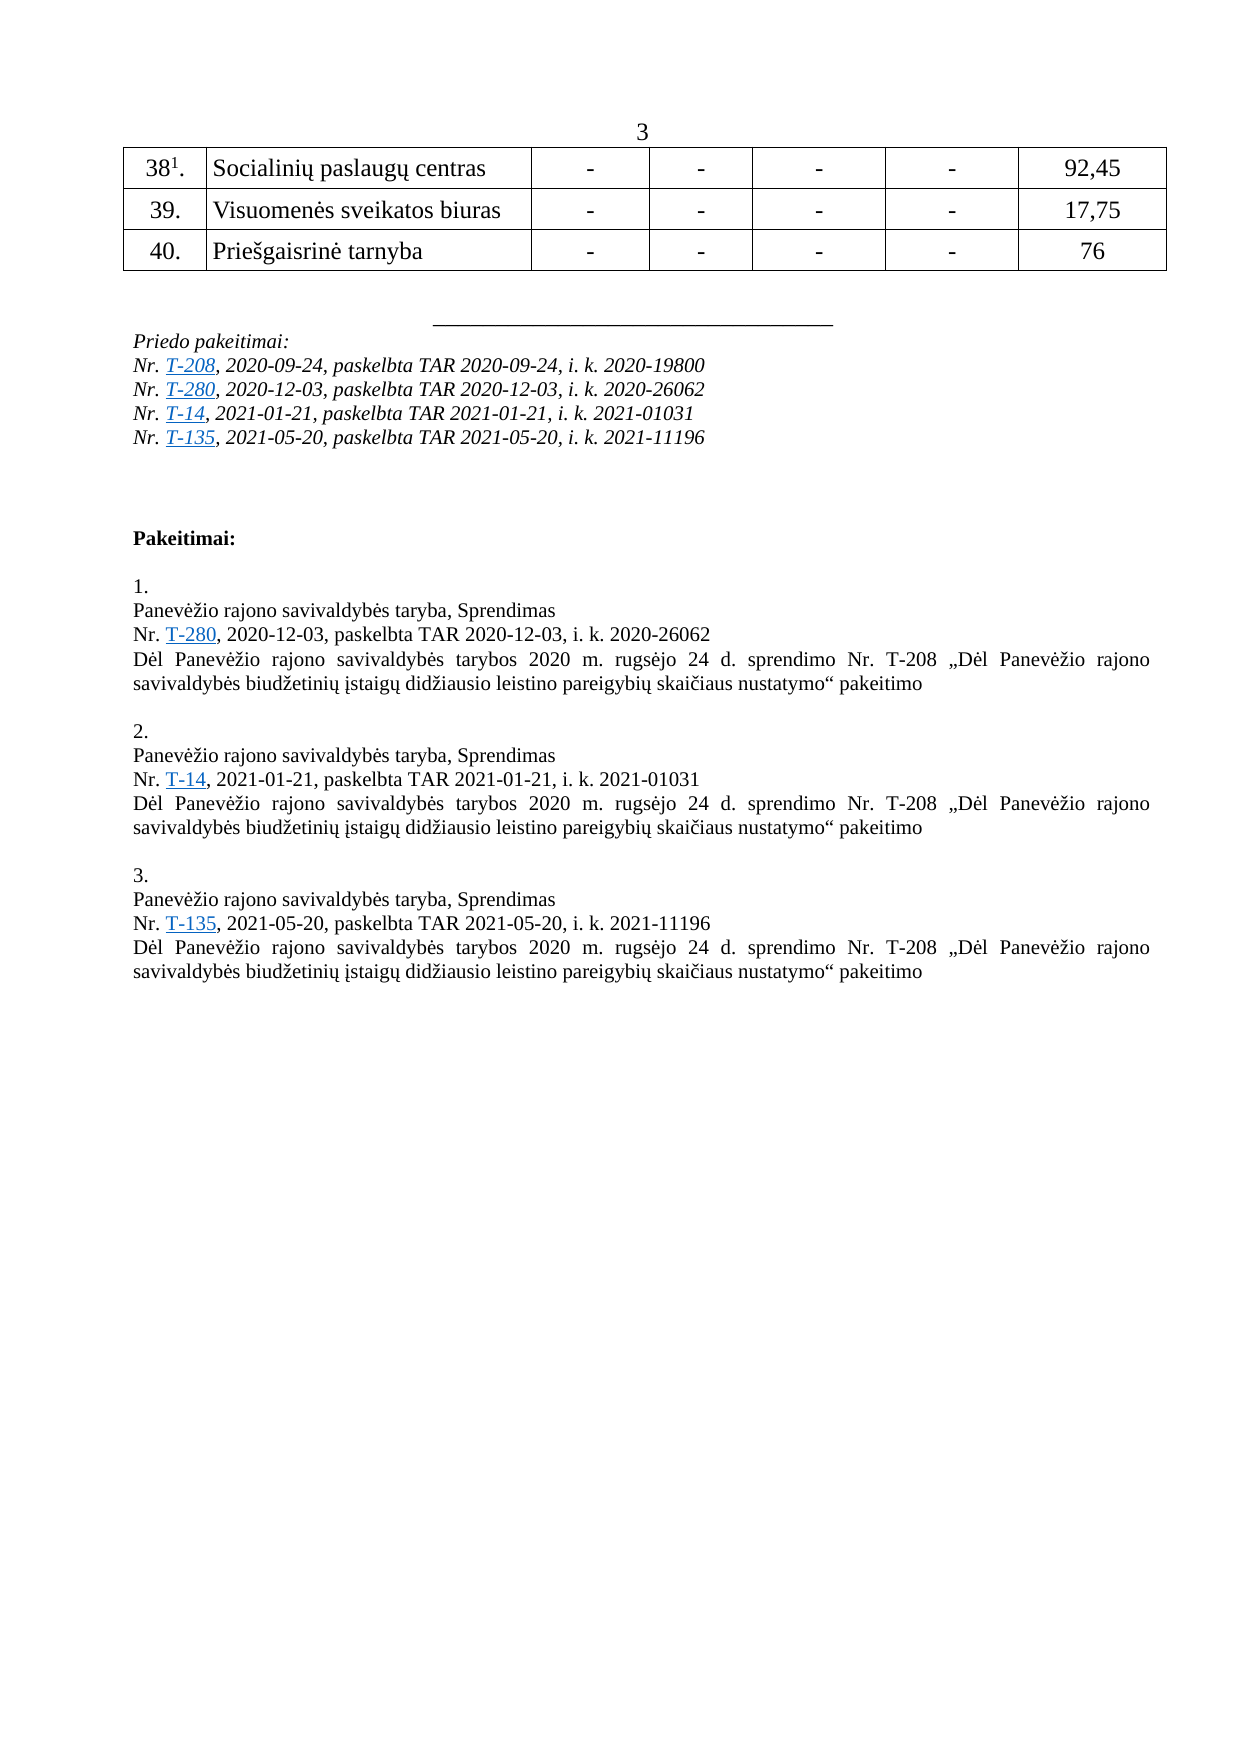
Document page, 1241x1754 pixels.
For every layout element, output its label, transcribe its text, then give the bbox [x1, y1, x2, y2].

table_cell 92,45 [1019, 148, 1166, 188]
table_cell Priešgaisrinė tarnyba [207, 230, 531, 270]
text Panevėžio rajono savivaldybės taryba, Sprendimas [133, 598, 1152, 622]
table_cell Visuomenės sveikatos biuras [207, 189, 531, 229]
text Pakeitimai: [133, 526, 1152, 550]
text Nr. T-14, 2021-01-21, paskelbta TAR 2021-01-21, i. k. 2021-01031 [133, 767, 1152, 791]
table_cell - [753, 189, 885, 229]
text Nr. T-280, 2020-12-03, paskelbta TAR 2020-12-03, i. k. 2020-26062 [133, 377, 1152, 401]
text 1. [133, 574, 1152, 598]
table_cell 17,75 [1019, 189, 1166, 229]
table_cell - [753, 230, 885, 270]
table_cell Socialinių paslaugų centras [207, 148, 531, 188]
text Dėl Panevėžio rajono savivaldybės tarybos 2020 m. rugsėjo 24 d. sprendimo Nr. T-208 „Dėl Panevėžio rajono savivaldybės biudžetinių įstaigų didžiausio leistino pareigybių skaičiaus nustatymo“ pakeitimo [133, 791, 1152, 839]
text 2. [133, 719, 1152, 743]
table_cell - [650, 230, 752, 270]
text Dėl Panevėžio rajono savivaldybės tarybos 2020 m. rugsėjo 24 d. sprendimo Nr. T-208 „Dėl Panevėžio rajono savivaldybės biudžetinių įstaigų didžiausio leistino pareigybių skaičiaus nustatymo“ pakeitimo [133, 646, 1152, 694]
table_cell - [886, 189, 1018, 229]
table_cell 381. [124, 148, 206, 188]
text Nr. T-280, 2020-12-03, paskelbta TAR 2020-12-03, i. k. 2020-26062 [133, 622, 1152, 646]
table_cell 76 [1019, 230, 1166, 270]
text Dėl Panevėžio rajono savivaldybės tarybos 2020 m. rugsėjo 24 d. sprendimo Nr. T-208 „Dėl Panevėžio rajono savivaldybės biudžetinių įstaigų didžiausio leistino pareigybių skaičiaus nustatymo“ pakeitimo [133, 935, 1152, 983]
table_cell - [532, 148, 649, 188]
table_cell - [753, 148, 885, 188]
text Panevėžio rajono savivaldybės taryba, Sprendimas [133, 887, 1152, 911]
table_cell - [650, 148, 752, 188]
text Nr. T-135, 2021-05-20, paskelbta TAR 2021-05-20, i. k. 2021-11196 [133, 425, 1152, 449]
text Nr. T-135, 2021-05-20, paskelbta TAR 2021-05-20, i. k. 2021-11196 [133, 911, 1152, 935]
table_cell - [886, 148, 1018, 188]
text Nr. T-208, 2020-09-24, paskelbta TAR 2020-09-24, i. k. 2020-19800 [133, 353, 1152, 377]
table_cell 40. [124, 230, 206, 270]
table_cell - [650, 189, 752, 229]
text Nr. T-14, 2021-01-21, paskelbta TAR 2021-01-21, i. k. 2021-01031 [133, 401, 1152, 425]
table_cell 39. [124, 189, 206, 229]
table_cell - [532, 189, 649, 229]
text 3. [133, 863, 1152, 887]
table_cell - [886, 230, 1018, 270]
text ________________________________ [133, 300, 1152, 329]
text Panevėžio rajono savivaldybės taryba, Sprendimas [133, 743, 1152, 767]
text Priedo pakeitimai: [133, 329, 1152, 353]
table_cell - [532, 230, 649, 270]
